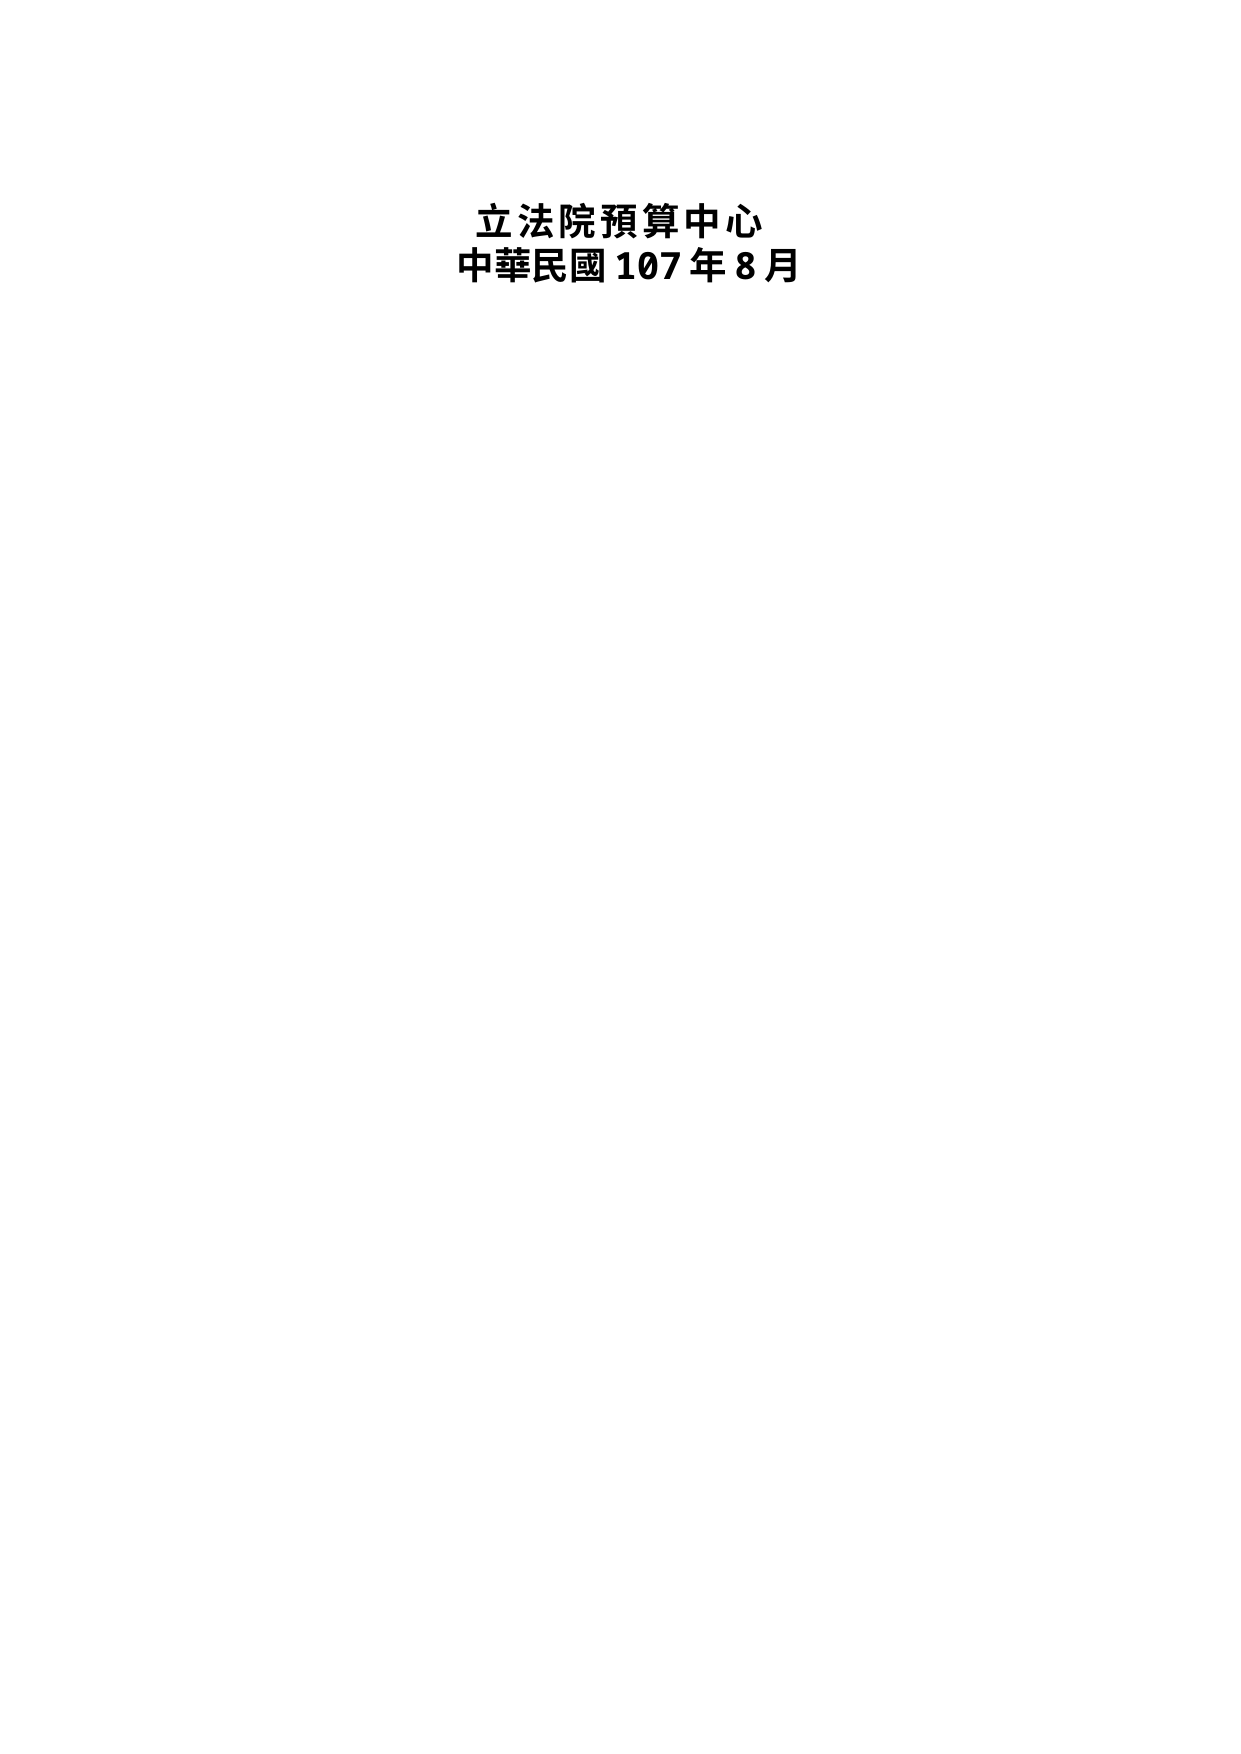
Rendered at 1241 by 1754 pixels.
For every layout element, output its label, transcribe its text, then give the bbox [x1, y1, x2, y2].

text 立法院預算中心 [183, 177, 1058, 240]
text 中華民國107年8月 [330, 240, 910, 290]
